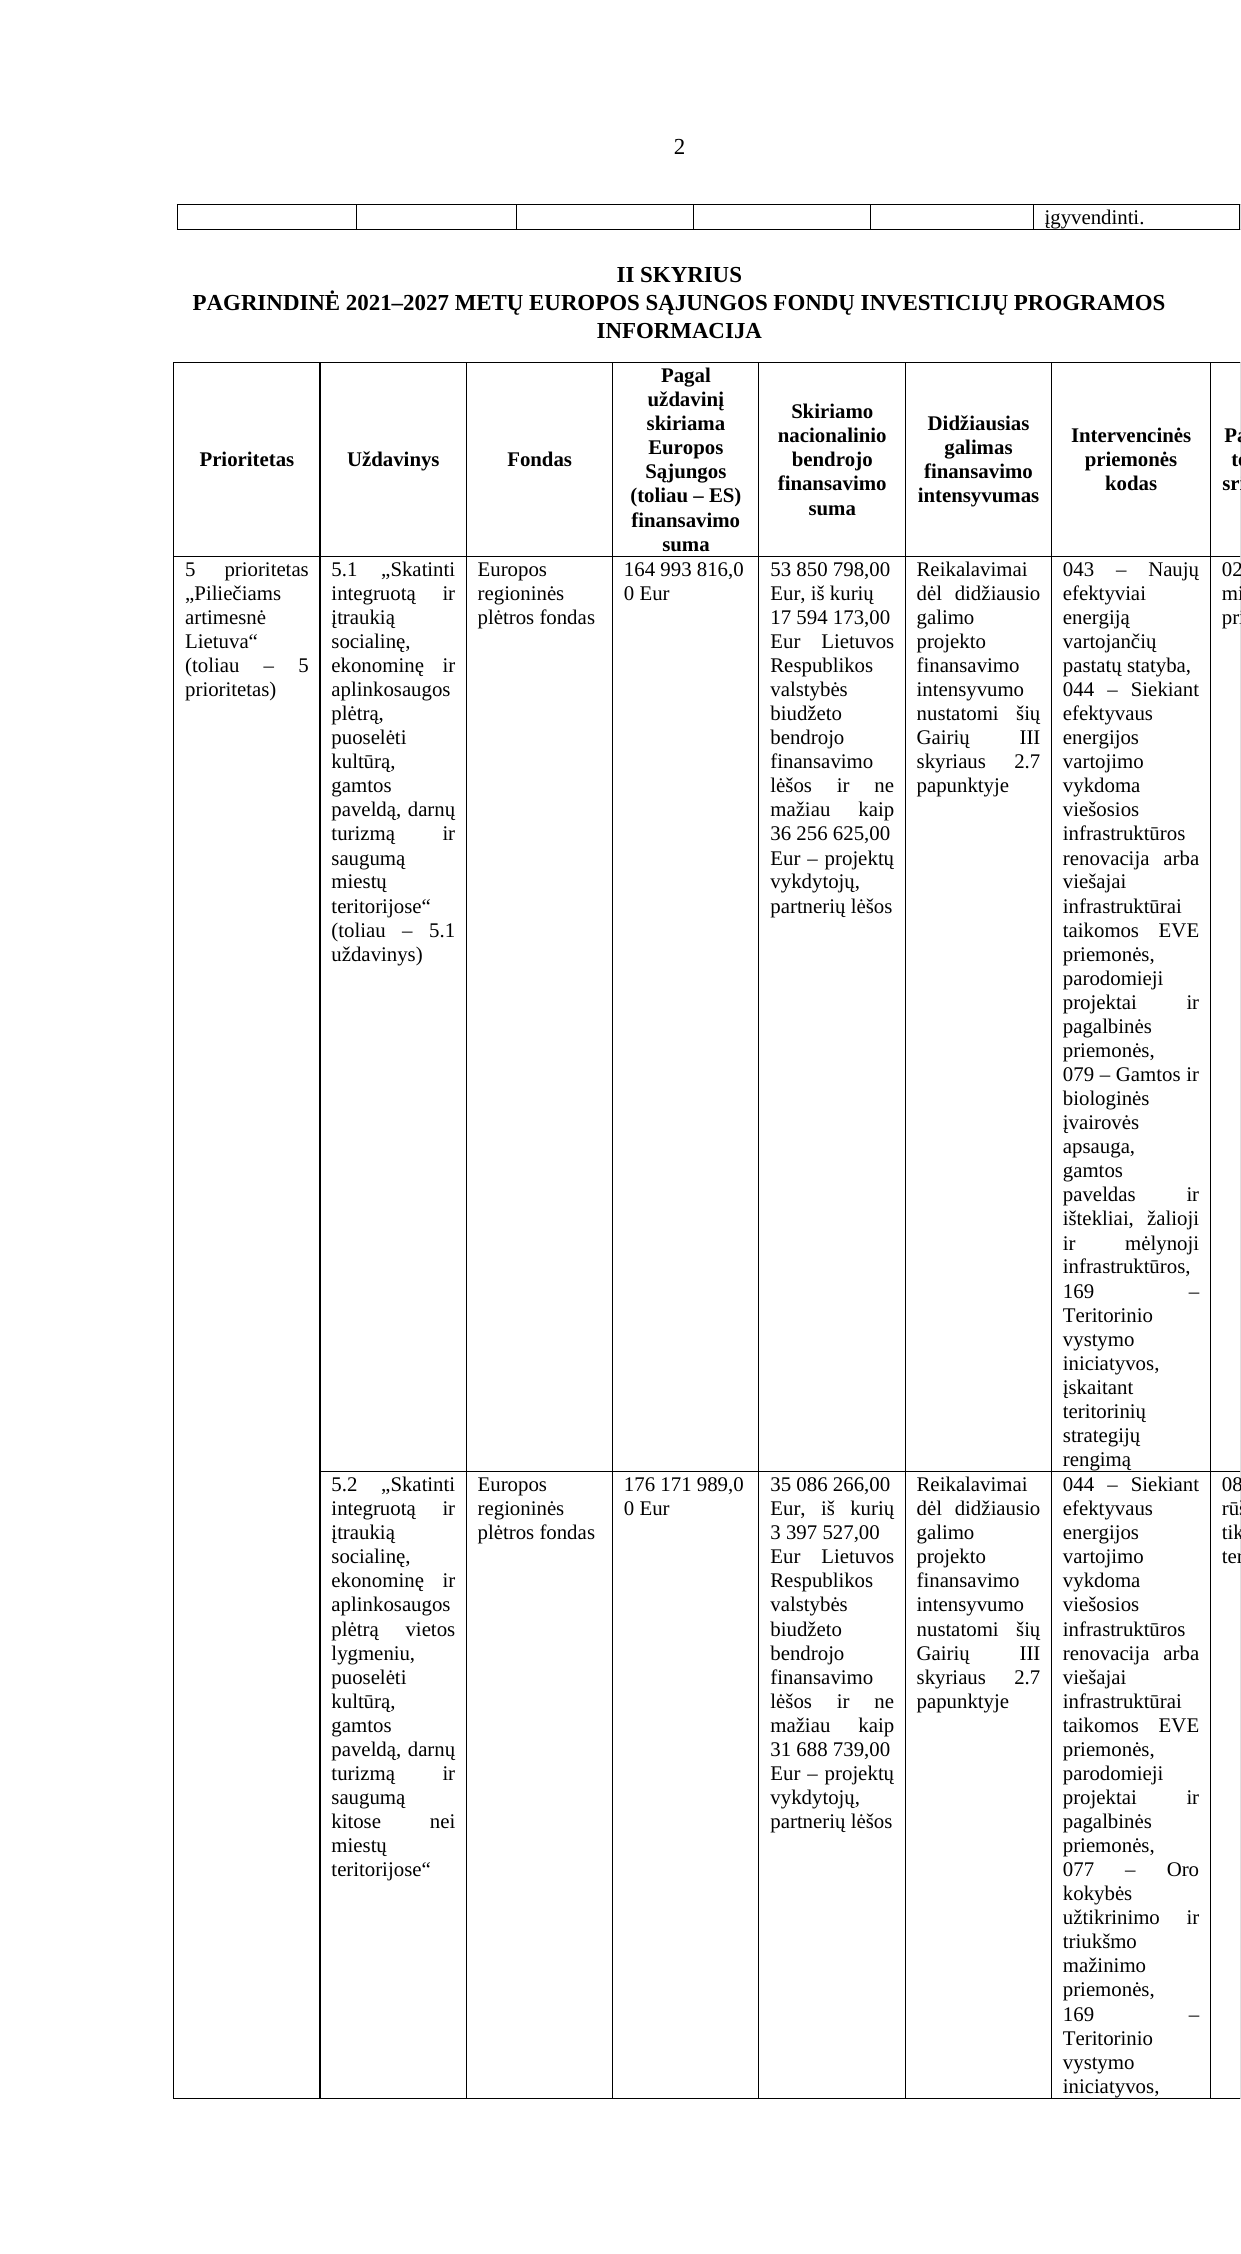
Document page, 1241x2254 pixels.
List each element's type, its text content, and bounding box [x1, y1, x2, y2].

table_cell 5.2 „Skatinti integruotą ir įtraukią socialinę, ekonominę ir aplinkosaugos plėtrą vietos lygmeniu, puoselėti kultūrą, gamtos paveldą, darnų turizmą ir saugumą kitose nei miestų teritorijose“ [321, 1472, 466, 2098]
table_header Pagrindinės teritorinės srities kodas [1211, 363, 1240, 556]
table_cell 044 – Siekiant efektyvaus energijos vartojimo vykdoma viešosios infrastruktūros renovacija arba viešajai infrastruktūrai taikomos EVE priemonės, parodomieji projektai ir pagalbinės priemonės, 077 – Oro kokybės užtikrinimo ir triukšmo mažinimo priemonės, 169 – Teritorinio vystymo iniciatyvos, [1052, 1472, 1210, 2098]
table_header Didžiausias galimas finansavimo intensyvumas [906, 363, 1051, 556]
table_cell 53 850 798,00 Eur, iš kurių 17 594 173,00 Eur Lietuvos Respublikos valstybės biudžeto bendrojo finansavimo lėšos ir ne mažiau kaip 36 256 625,00 Eur – projektų vykdytojų, partnerių lėšos [759, 557, 905, 1471]
table_header Pagal uždavinį skiriama Europos Sąjungos (toliau – ES) finansavimo suma [613, 363, 758, 556]
table_cell 043 – Naujų efektyviai energiją vartojančių pastatų statyba, 044 – Siekiant efektyvaus energijos vartojimo vykdoma viešosios infrastruktūros renovacija arba viešajai infrastruktūrai taikomos EVE priemonės, parodomieji projektai ir pagalbinės priemonės, 079 – Gamtos ir biologinės įvairovės apsauga, gamtos paveldas ir ištekliai, žalioji ir mėlynoji infrastruktūros, 169 – Teritorinio vystymo iniciatyvos, įskaitant teritorinių strategijų rengimą [1052, 557, 1210, 1471]
table_cell [871, 205, 1033, 229]
table_cell Europos regioninės plėtros fondas [467, 557, 612, 1471]
table_cell 5.1 „Skatinti integruotą ir įtraukią socialinę, ekonominę ir aplinkosaugos plėtrą, puoselėti kultūrą, gamtos paveldą, darnų turizmą ir saugumą miestų teritorijose“ (toliau – 5.1 uždavinys) [321, 557, 466, 1471]
table_cell [517, 205, 693, 229]
table_cell [357, 205, 516, 229]
table_cell [178, 205, 356, 229]
table_cell Reikalavimai dėl didžiausio galimo projekto finansavimo intensyvumo nustatomi šių Gairių III skyriaus 2.7 papunktyje [906, 1472, 1051, 2098]
table_cell įgyvendinti. [1034, 205, 1239, 229]
table_cell 02 – Miestai, miesteliai ir priemiesčiai [1211, 557, 1240, 1471]
table_header Prioritetas [174, 363, 319, 556]
table_cell 08 – Kitų rūšių tikslinės teritorijos [1211, 1472, 1240, 2098]
table_cell 164 993 816,00 Eur [613, 557, 758, 1471]
table_cell 35 086 266,00 Eur, iš kurių 3 397 527,00 Eur Lietuvos Respublikos valstybės biudžeto bendrojo finansavimo lėšos ir ne mažiau kaip 31 688 739,00 Eur – projektų vykdytojų, partnerių lėšos [759, 1472, 905, 2098]
table_cell Europos regioninės plėtros fondas [467, 1472, 612, 2098]
text PAGRINDINĖ 2021–2027 METŲ EUROPOS SĄJUNGOS FONDŲ INVESTICIJŲ PROGRAMOS INFORMACIJA [177, 289, 1181, 343]
table_header Skiriamo nacionalinio bendrojo finansavimo suma [759, 363, 905, 556]
table_cell 176 171 989,00 Eur [613, 1472, 758, 2098]
table_cell [694, 205, 870, 229]
table_cell Reikalavimai dėl didžiausio galimo projekto finansavimo intensyvumo nustatomi šių Gairių III skyriaus 2.7 papunktyje [906, 557, 1051, 1471]
table_header Intervencinės priemonės kodas [1052, 363, 1210, 556]
table_header Uždavinys [321, 363, 466, 556]
table_cell 5 prioritetas „Piliečiams artimesnė Lietuva“ (toliau – 5 prioritetas) [174, 557, 319, 2098]
table_header Fondas [467, 363, 612, 556]
text II SKYRIUS [177, 261, 1181, 287]
